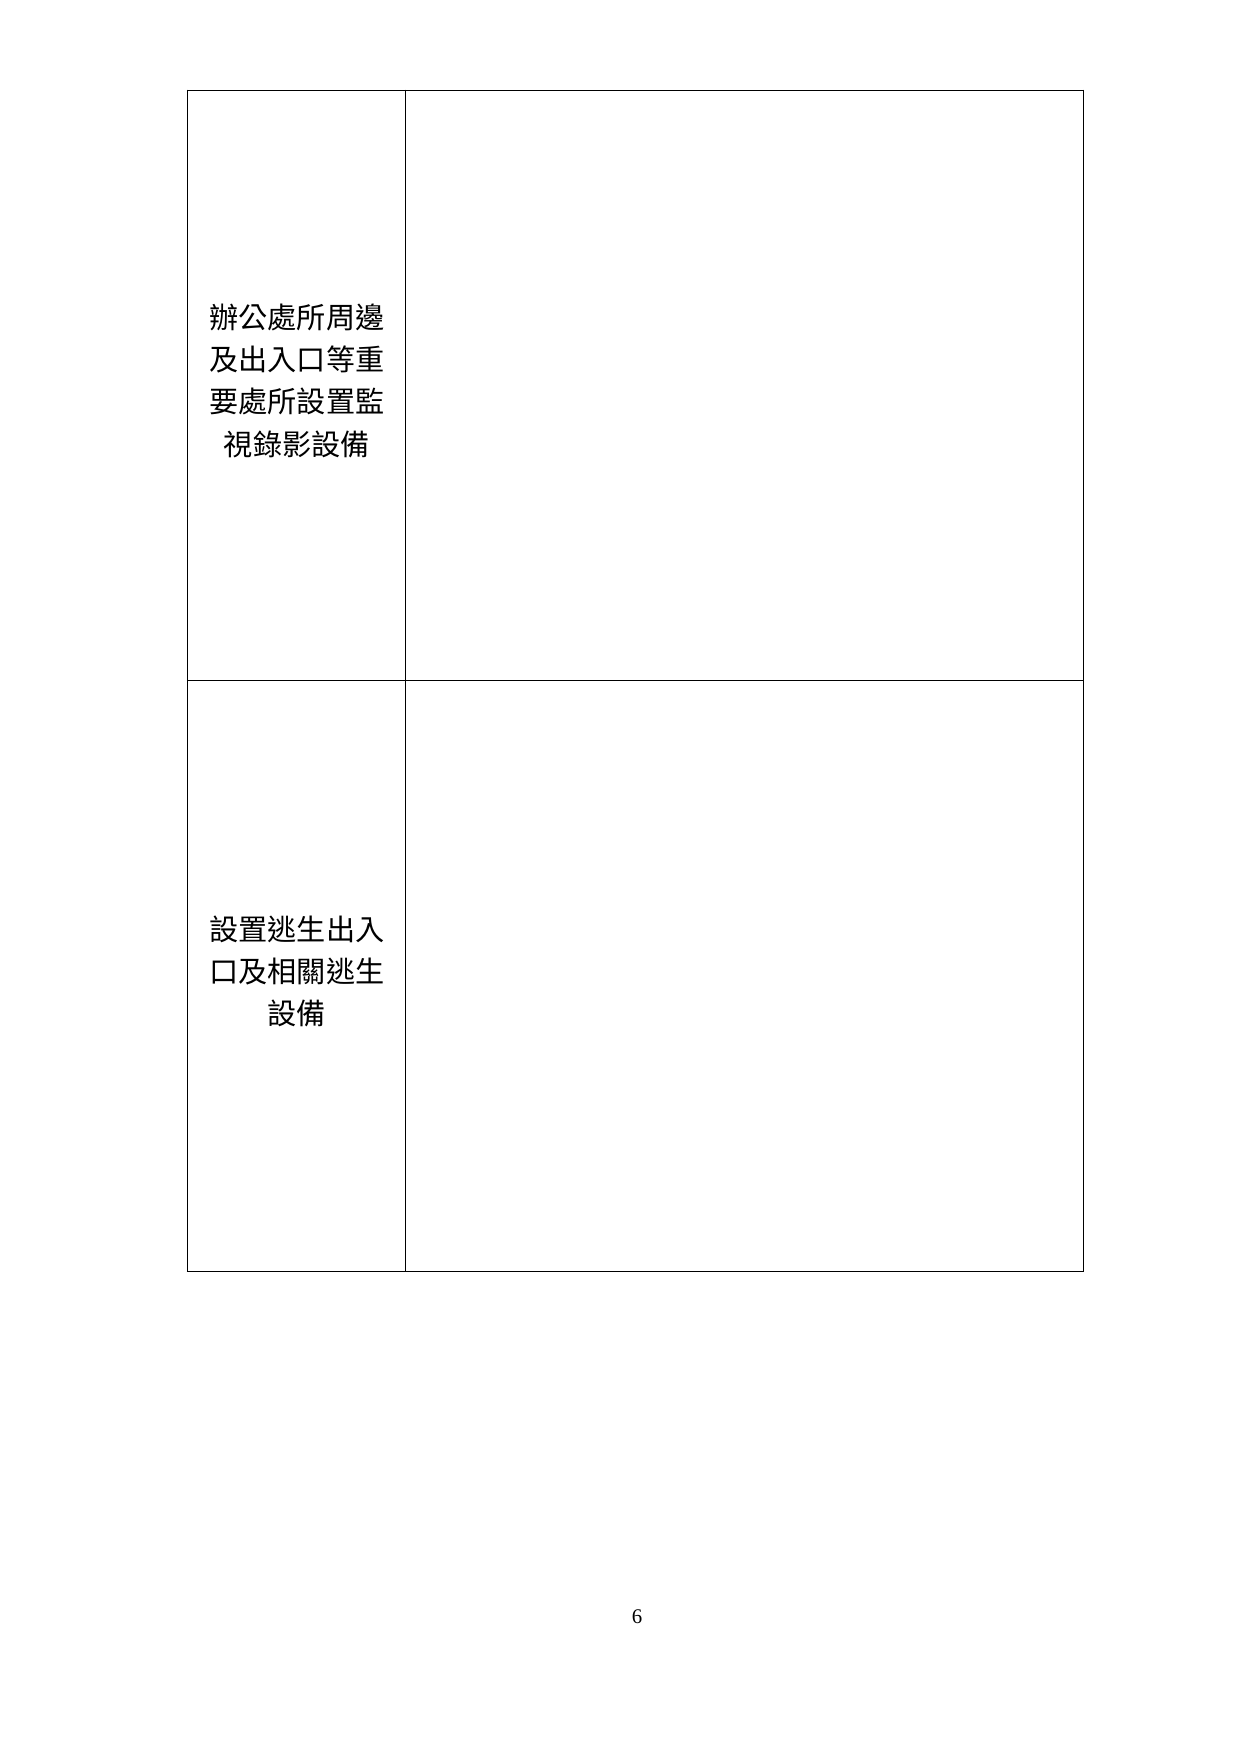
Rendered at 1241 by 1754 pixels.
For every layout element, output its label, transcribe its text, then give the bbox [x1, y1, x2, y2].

table_cell [406, 91, 1083, 680]
table_cell 辦公處所周邊及出入口等重要處所設置監視錄影設備 [188, 91, 405, 680]
table_cell [406, 681, 1083, 1271]
table_cell 設置逃生出入口及相關逃生設備 [188, 681, 405, 1271]
